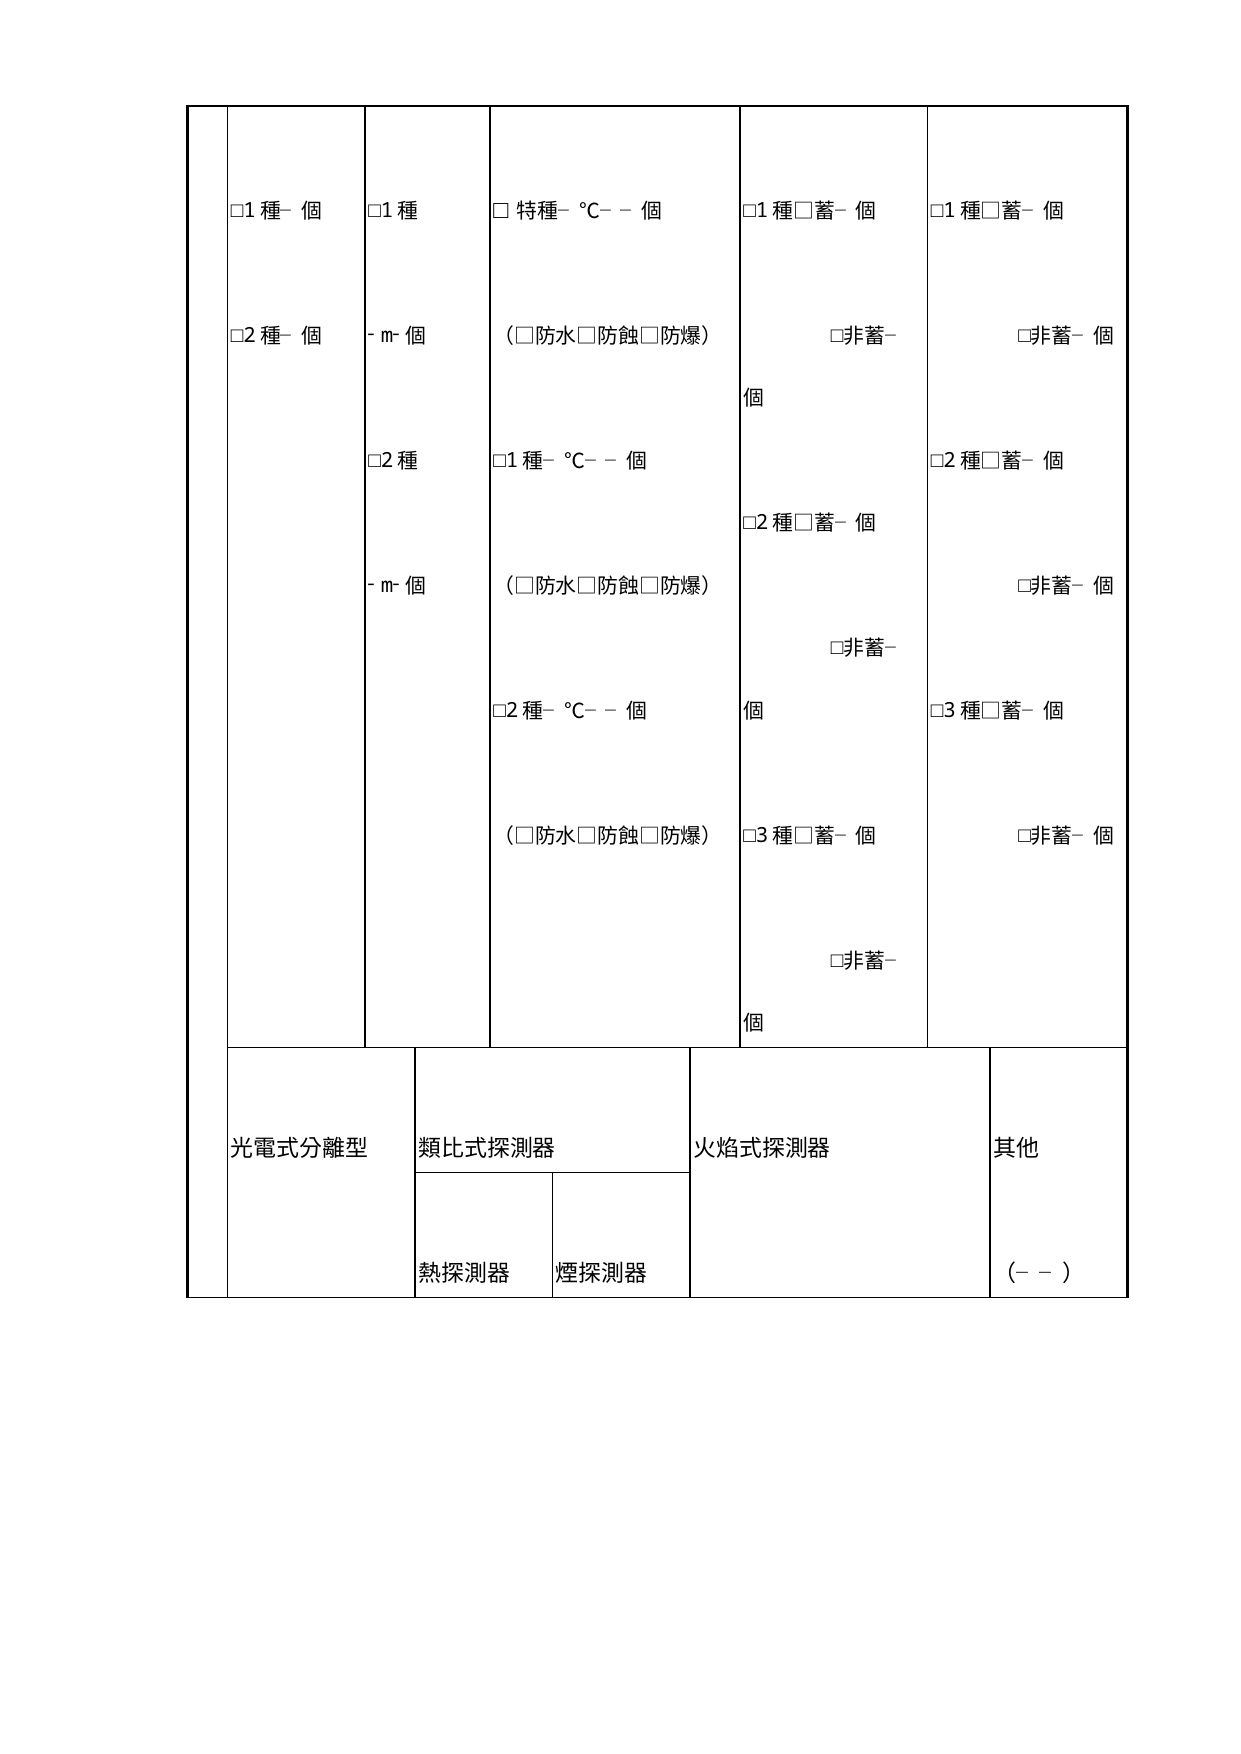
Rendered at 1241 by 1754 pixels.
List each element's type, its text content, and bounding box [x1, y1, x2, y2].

table_cell 類比式探測器 [416, 1048, 689, 1172]
table_cell 光電式分離型 [228, 1048, 414, 1297]
table_cell 特種╴℃╴╴個 （□防水□防蝕□防爆） □1種╴℃╴╴個 （□防水□防蝕□防爆） □2種╴℃╴╴個 （□防水□防蝕□防爆） [491, 107, 739, 1047]
table_cell □1種 ╴m╴個 □2種 ╴m╴個 [366, 107, 489, 1047]
table_cell □1種╴個 □2種╴個 [228, 107, 364, 1047]
table_cell 熱探測器 [416, 1173, 552, 1297]
table_cell [189, 107, 227, 1297]
table_cell 煙探測器 [553, 1173, 689, 1297]
table_cell □1種□蓄╴個 □非蓄╴個 □2種□蓄╴個 □非蓄╴個 □3種□蓄╴個 □非蓄╴個 [741, 107, 927, 1047]
table_cell □1種□蓄╴個 □非蓄╴個 □2種□蓄╴個 □非蓄╴個 □3種□蓄╴個 □非蓄╴個 [928, 107, 1126, 1047]
table_cell 火焰式探測器 [691, 1048, 989, 1297]
table_cell 其他 （╴╴） [991, 1048, 1126, 1297]
